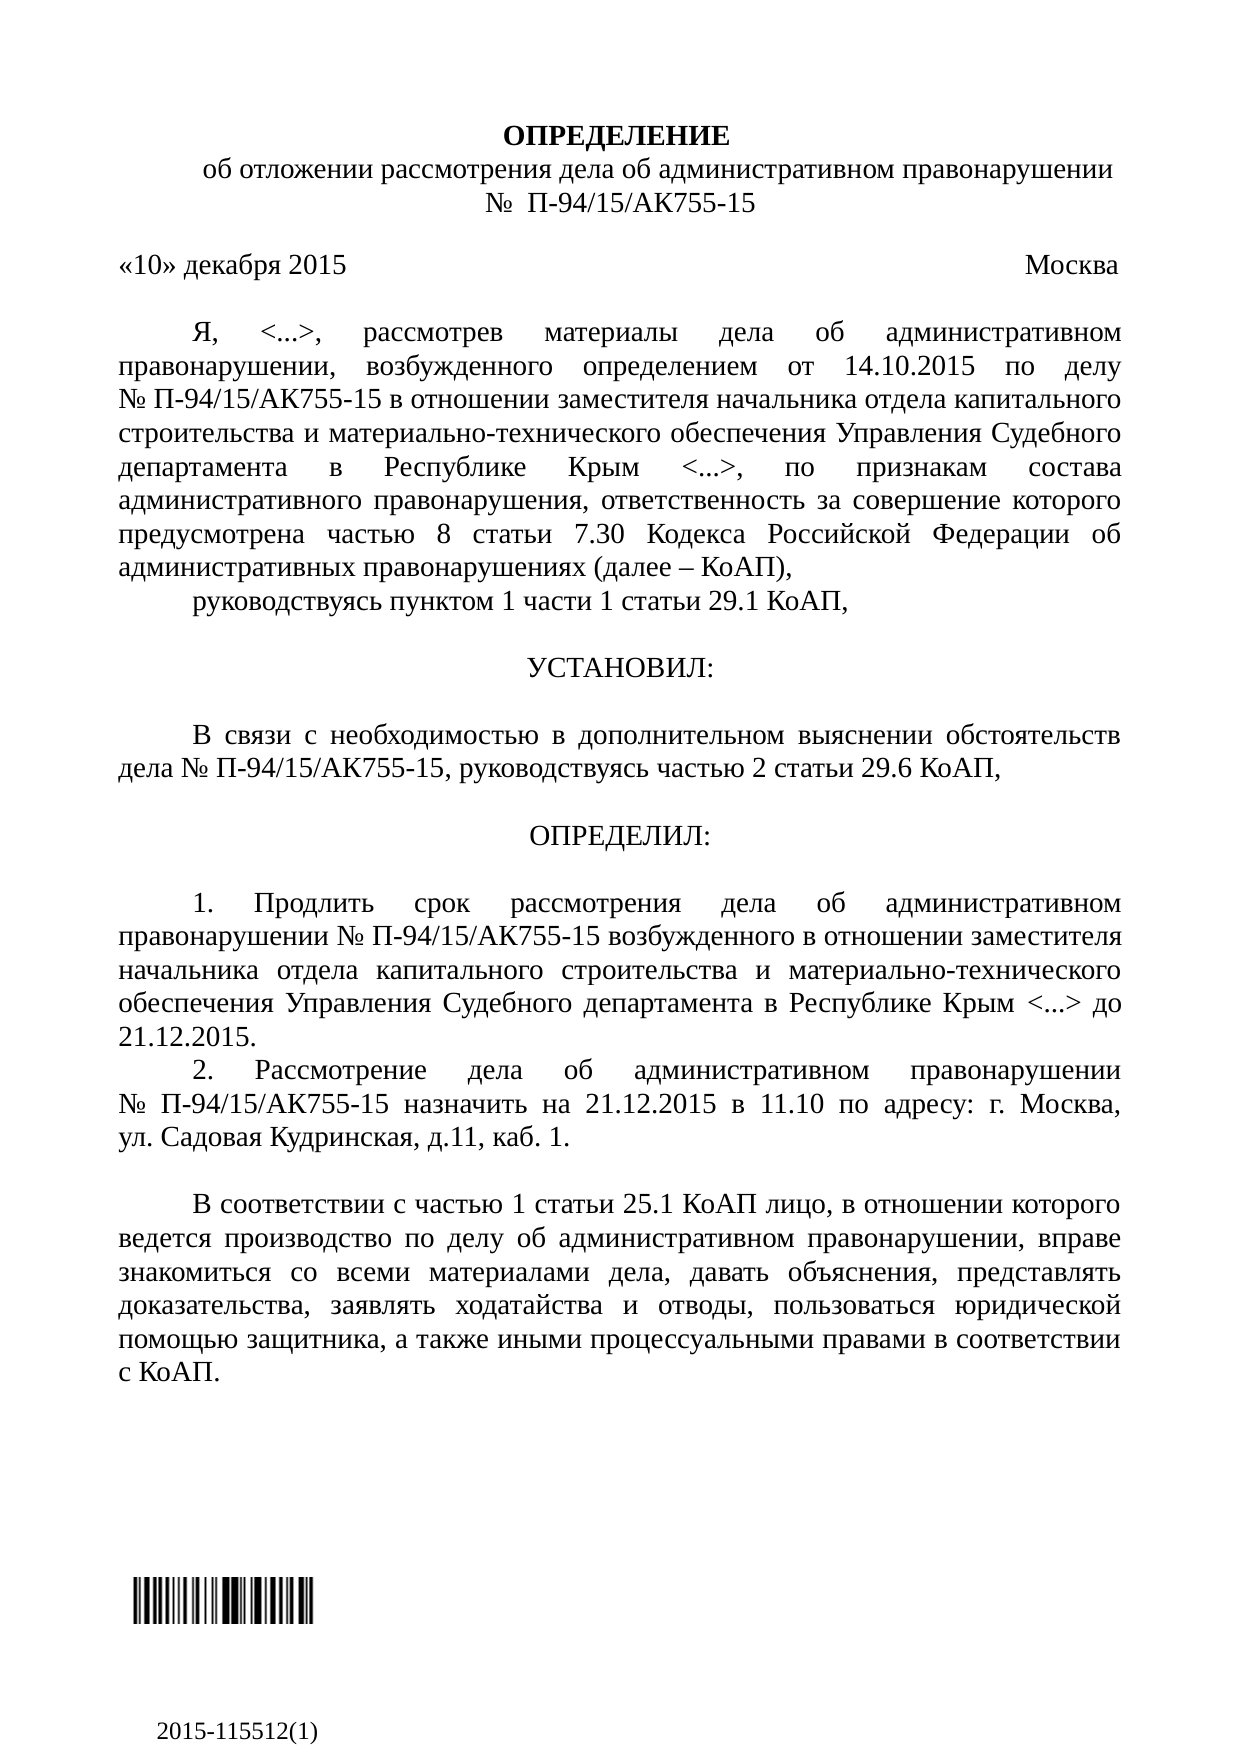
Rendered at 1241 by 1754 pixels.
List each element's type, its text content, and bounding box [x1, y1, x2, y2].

text В соответствии с частью 1 статьи 25.1 КоАП лицо, в отношении которого ведется производство по делу об административном правонарушении, вправе знакомиться со всеми материалами дела, давать объяснения, представлять доказательства, заявлять ходатайства и отводы, пользоваться юридической помощью защитника, а также иными процессуальными правами в соответствии с КоАП. [118, 1187, 1122, 1388]
text 2. Рассмотрение дела об административном правонарушении № П-94/15/АК755-15 назначить на 21.12.2015 в 11.10 по адресу: г. Москва, ул. Садовая Кудринская, д.11, каб. 1. [118, 1052, 1122, 1153]
picture [118, 1577, 331, 1624]
text ОПРЕДЕЛЕНИЕ [118, 118, 1122, 152]
text 1. Продлить срок рассмотрения дела об административном правонарушении № П-94/15/АК755-15 возбужденного в отношении заместителя начальника отдела капитального строительства и материально-технического обеспечения Управления Судебного департамента в Республике Крым <...> до 21.12.2015. [118, 885, 1122, 1052]
text В связи с необходимостью в дополнительном выяснении обстоятельств дела № П-94/15/АК755-15, руководствуясь частью 2 статьи 29.6 КоАП, [118, 717, 1122, 784]
text ОПРЕДЕЛИЛ: [118, 818, 1122, 851]
text об отложении рассмотрения дела об административном правонарушении № П-94/15/АК755-15 [118, 152, 1122, 219]
text Я, <...>, рассмотрев материалы дела об административном правонарушении, возбужденного определением от 14.10.2015 по делу № П-94/15/АК755-15 в отношении заместителя начальника отдела капитального строительства и материально-технического обеспечения Управления Судебного департамента в Республике Крым <...>, по признакам состава административного правонарушения, ответственность за совершение которого предусмотрена частью 8 статьи 7.30 Кодекса Российской Федерации об административных правонарушениях (далее – КоАП), [118, 314, 1122, 583]
text «10» декабря 2015 Москва [118, 247, 1122, 281]
text руководствуясь пунктом 1 части 1 статьи 29.1 КоАП, [118, 583, 1122, 616]
text УСТАНОВИЛ: [118, 650, 1122, 683]
